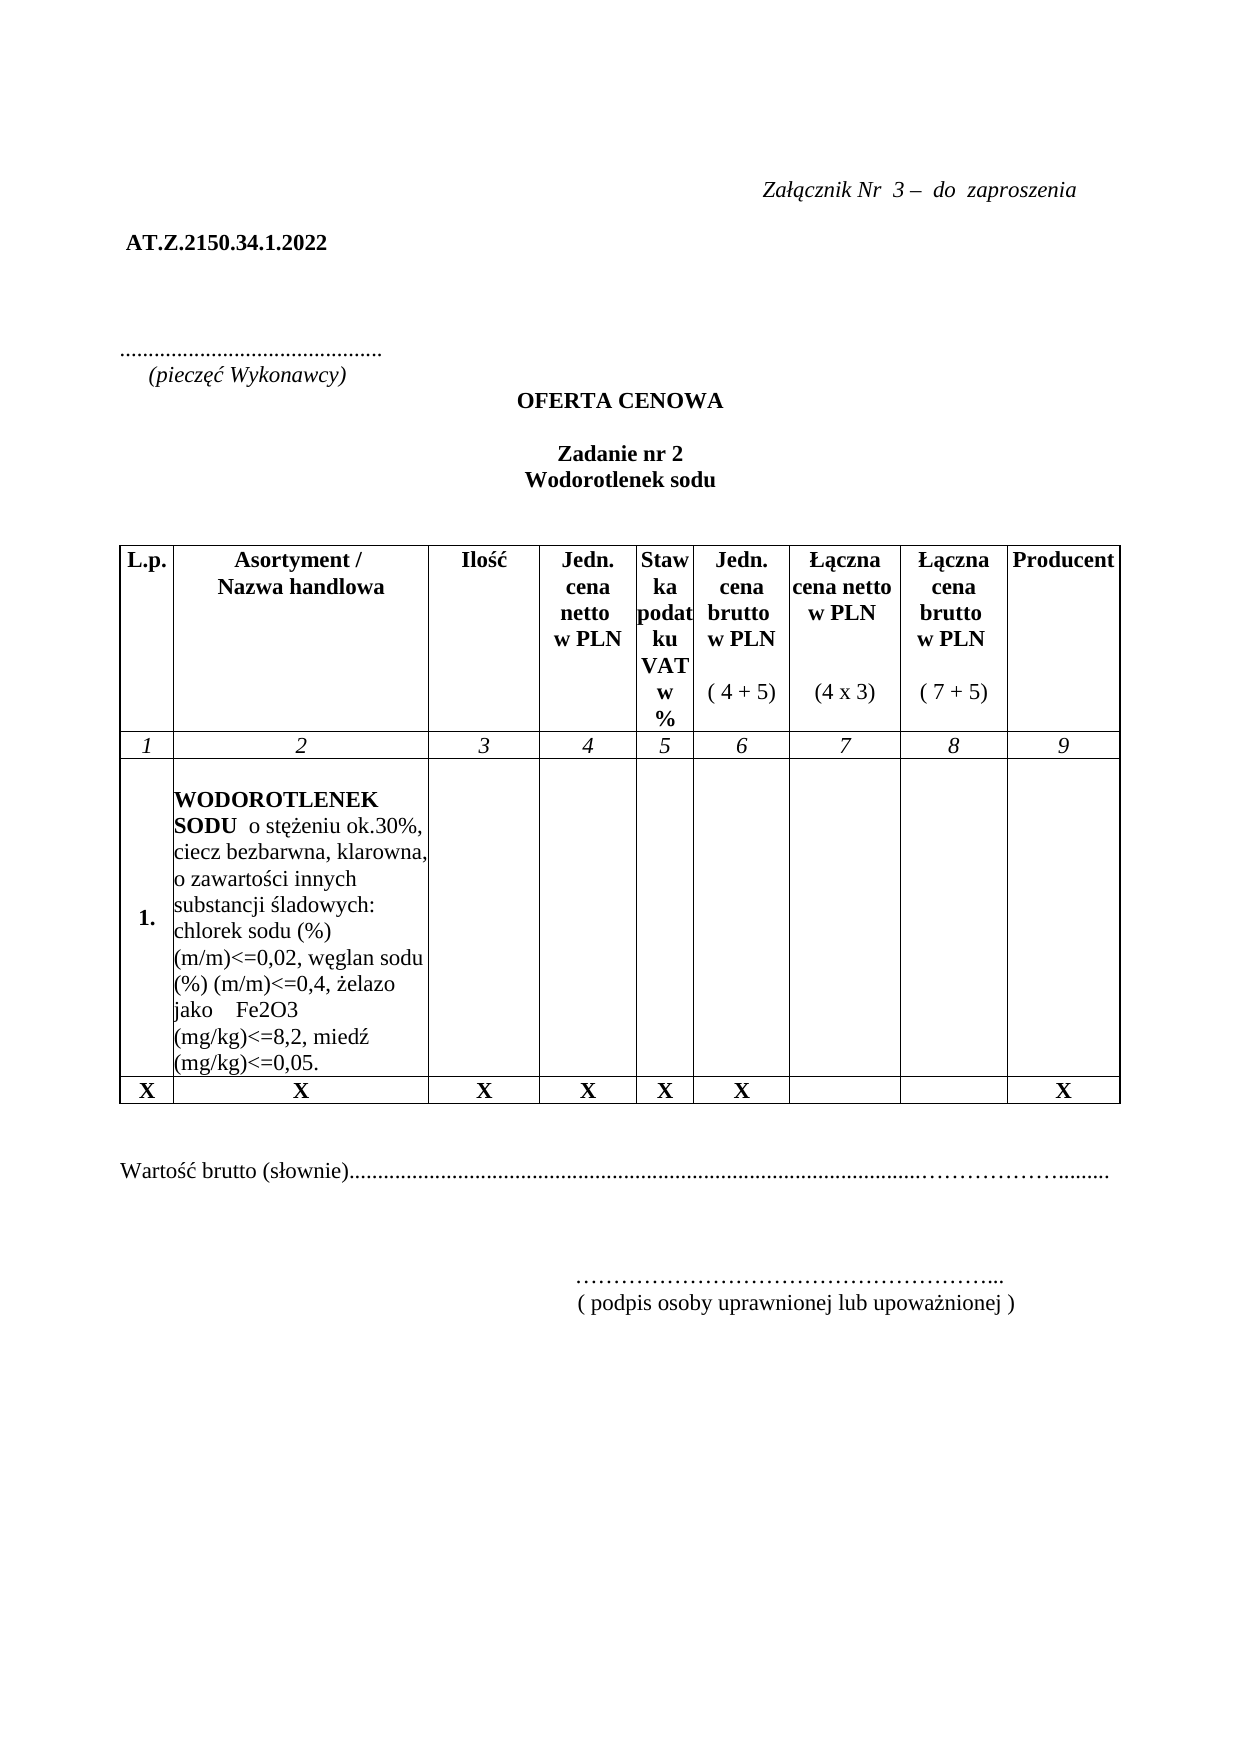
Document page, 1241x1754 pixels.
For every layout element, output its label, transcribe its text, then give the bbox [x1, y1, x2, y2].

table_cell 8 [901, 732, 1007, 758]
table_cell 2 [174, 732, 428, 758]
text Zadanie nr 2 [120, 440, 1120, 466]
table_cell X [121, 1077, 173, 1103]
table_header WODOROTLENEK SODU o stężeniu ok.30%, ciecz bezbarwna, klarowna, o zawartości innych substancji śladowych: chlorek sodu (%) (m/m)<=0,02, węglan sodu (%) (m/m)<=0,4, żelazo jako Fe2O3 (mg/kg)<=8,2, miedź (mg/kg)<=0,05. [174, 786, 428, 1076]
table_cell [901, 1077, 1007, 1103]
table_header Łączna cena netto w PLN (4 x 3) [790, 546, 900, 731]
table_header Ilość [429, 546, 539, 731]
text Załącznik Nr 3 – do zaproszenia [120, 176, 1120, 203]
text .............................................. [120, 334, 1120, 361]
text (pieczęć Wykonawcy) [120, 361, 1120, 387]
table_cell 5 [637, 732, 693, 758]
table_cell [429, 759, 539, 1076]
table_cell 1. [121, 759, 173, 1076]
table_header Asortyment / Nazwa handlowa [174, 546, 428, 731]
table_header Producent [1008, 546, 1119, 731]
table_header Jedn. cena netto w PLN [540, 546, 636, 731]
table_cell [790, 1077, 900, 1103]
table_cell [540, 759, 636, 1076]
table_cell [174, 759, 428, 786]
table_header L.p. [121, 546, 173, 731]
table_header Jedn. cena brutto w PLN ( 4 + 5) [694, 546, 789, 731]
table_cell X [694, 1077, 789, 1103]
text AT.Z.2150.34.1.2022 [120, 229, 1120, 256]
table_cell [901, 759, 1007, 1076]
table_header Łączna cena brutto w PLN ( 7 + 5) [901, 546, 1007, 731]
text ………………………………………………... [120, 1236, 1120, 1289]
table_cell [637, 759, 693, 1076]
table_cell X [429, 1077, 539, 1103]
table_cell [1008, 759, 1119, 1076]
table_cell 3 [429, 732, 539, 758]
text OFERTA CENOWA [120, 387, 1120, 414]
table_cell 9 [1008, 732, 1119, 758]
table_cell X [637, 1077, 693, 1103]
text Wartość brutto (słownie)....................................................................................................………………......... [120, 1157, 1120, 1183]
text Wodorotlenek sodu [120, 466, 1120, 493]
text ( podpis osoby uprawnionej lub upoważnionej ) [120, 1289, 1120, 1315]
table_cell 6 [694, 732, 789, 758]
table_cell X [174, 1077, 428, 1103]
table_cell 4 [540, 732, 636, 758]
table_cell 1 [121, 732, 173, 758]
table_cell [790, 759, 900, 1076]
table_header Stawka podatku VAT w % [637, 546, 693, 731]
table_cell X [1008, 1077, 1119, 1103]
table_cell [694, 759, 789, 1076]
table_cell X [540, 1077, 636, 1103]
table_cell 7 [790, 732, 900, 758]
